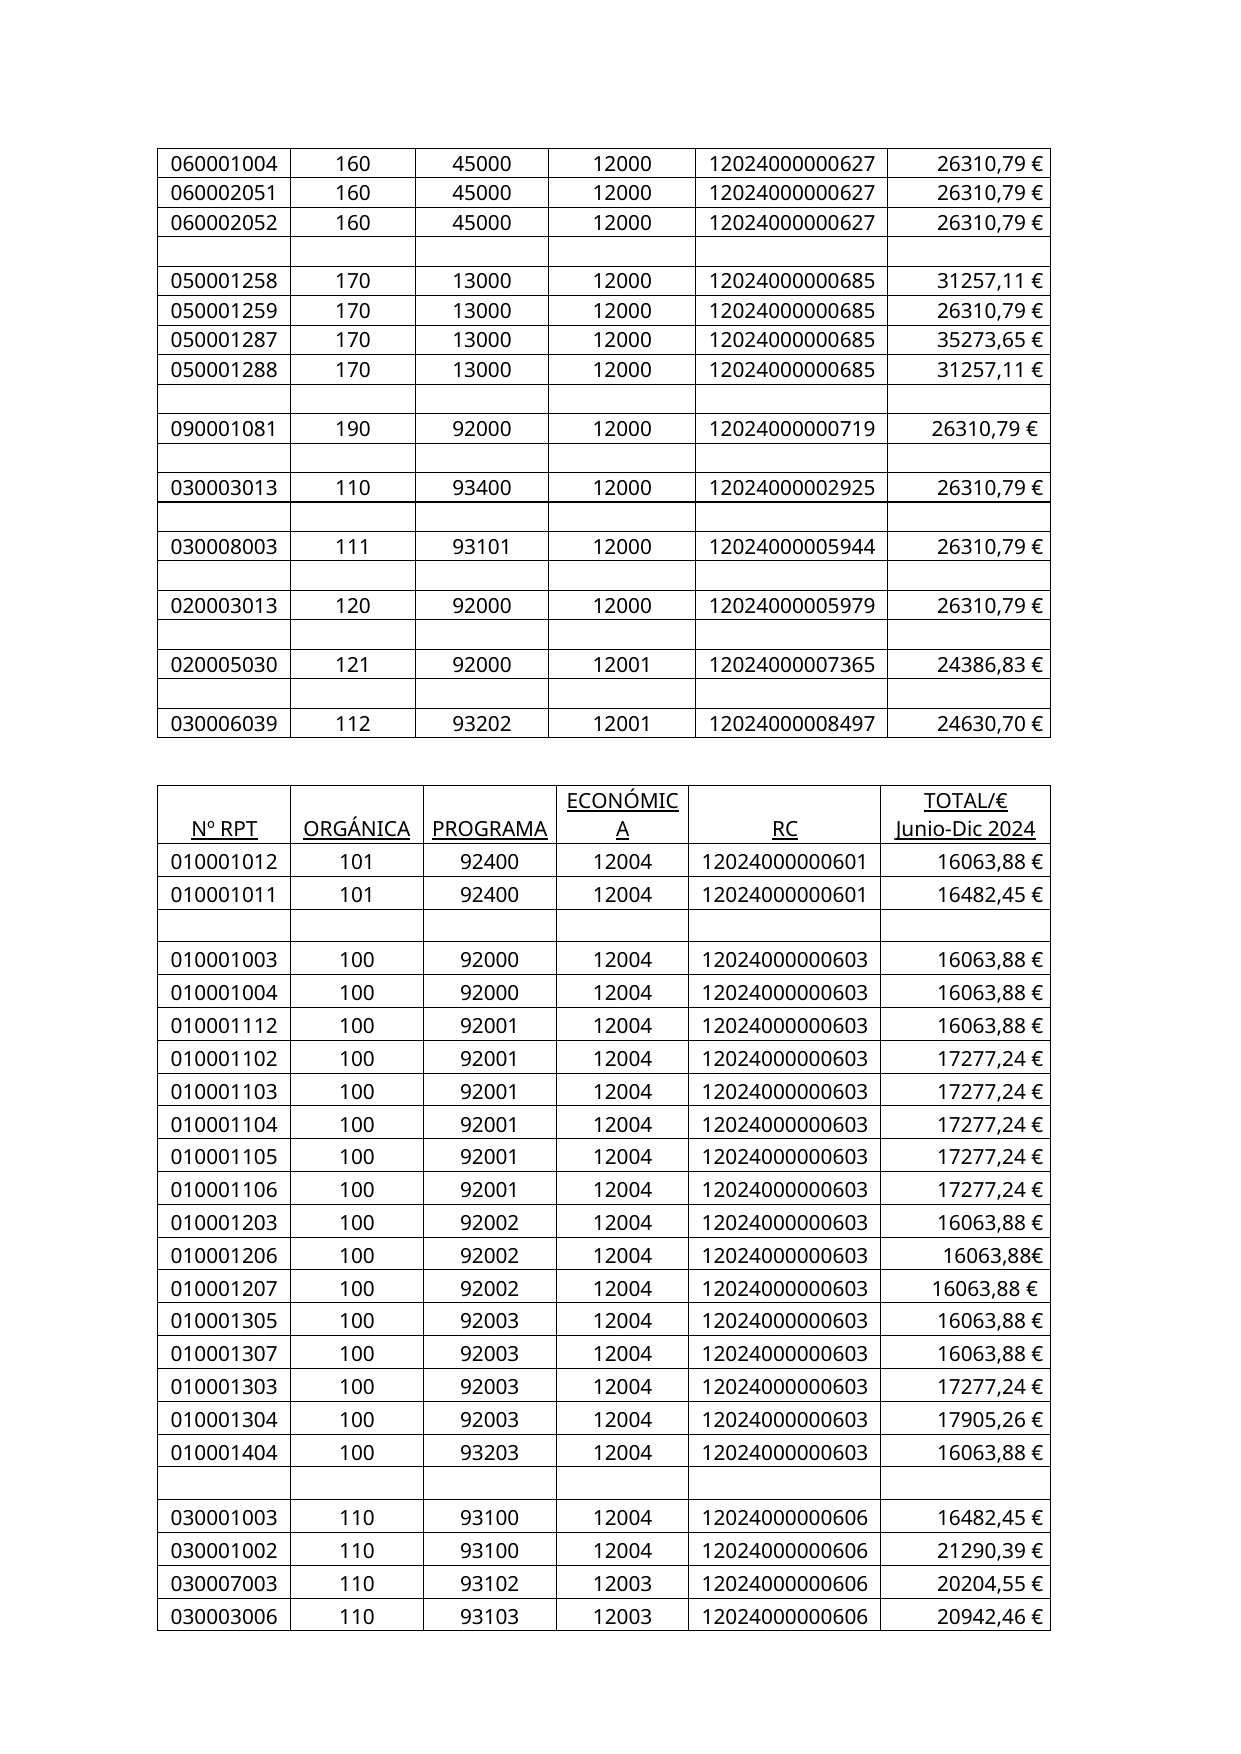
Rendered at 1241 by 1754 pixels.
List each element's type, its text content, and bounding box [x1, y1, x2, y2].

table_cell 12004 [557, 877, 688, 908]
table_cell 010001203 [158, 1205, 290, 1237]
table_cell [557, 910, 688, 941]
table_cell 030003006 [158, 1599, 290, 1630]
table_cell 12004 [557, 1238, 688, 1269]
table_cell 030001002 [158, 1533, 290, 1565]
table_cell 100 [291, 1139, 423, 1171]
table_cell [549, 561, 695, 590]
table_cell [158, 561, 290, 590]
table_cell [696, 237, 887, 266]
table_cell 010001004 [158, 975, 290, 1007]
table_cell 12024000007365 [696, 650, 887, 678]
table_cell 12004 [557, 1533, 688, 1565]
table_cell 92400 [424, 844, 556, 876]
table_cell [888, 679, 1050, 708]
table_cell 93202 [416, 709, 548, 737]
table_cell 030006039 [158, 709, 290, 737]
table_cell 17277,24 € [881, 1369, 1050, 1401]
table_cell 92000 [416, 591, 548, 619]
table_cell [416, 679, 548, 708]
table_cell 12004 [557, 1172, 688, 1204]
table_cell [158, 1467, 290, 1499]
table_cell 12001 [549, 650, 695, 678]
table_cell 12024000000603 [689, 1139, 880, 1171]
table_cell 93100 [424, 1533, 556, 1565]
table_cell 92000 [424, 942, 556, 974]
table_cell 12004 [557, 1435, 688, 1466]
table_cell 050001259 [158, 296, 290, 324]
table_cell 92001 [424, 1008, 556, 1040]
table_cell 92002 [424, 1270, 556, 1302]
table_cell 16063,88 € [881, 1205, 1050, 1237]
table_cell 010001303 [158, 1369, 290, 1401]
table_cell 93400 [416, 473, 548, 501]
table_cell 12024000005944 [696, 532, 887, 560]
table_cell [696, 620, 887, 649]
table_cell 010001106 [158, 1172, 290, 1204]
table_cell 12024000000603 [689, 1402, 880, 1433]
table_cell 050001288 [158, 355, 290, 383]
table_cell 12024000008497 [696, 709, 887, 737]
table_cell 010001104 [158, 1106, 290, 1138]
table_cell 100 [291, 1402, 423, 1433]
table_cell 12024000000603 [689, 1008, 880, 1040]
table_cell 21290,39 € [881, 1533, 1050, 1565]
table_cell 12024000000603 [689, 942, 880, 974]
table_cell 170 [291, 355, 415, 383]
table_cell 12000 [549, 267, 695, 295]
table_cell 100 [291, 975, 423, 1007]
table_cell 060002051 [158, 178, 290, 207]
table_cell 16063,88 € [881, 1435, 1050, 1466]
table_cell 17277,24 € [881, 1074, 1050, 1105]
table_cell [416, 385, 548, 413]
table_cell 26310,79 € [888, 149, 1050, 177]
table_cell 010001103 [158, 1074, 290, 1105]
table_cell 101 [291, 844, 423, 876]
table_cell 010001206 [158, 1238, 290, 1269]
table_cell 12024000000606 [689, 1500, 880, 1532]
table_cell [291, 237, 415, 266]
table_cell 26310,79 € [888, 208, 1050, 236]
table_cell [291, 620, 415, 649]
table_cell 92001 [424, 1106, 556, 1138]
table_cell 26310,79 € [888, 296, 1050, 324]
table_cell [888, 503, 1050, 531]
table_header Nº RPT [158, 786, 290, 843]
table_cell 010001305 [158, 1303, 290, 1335]
table_cell 16063,88 € [881, 1008, 1050, 1040]
table_cell 010001307 [158, 1336, 290, 1368]
table_cell 12024000000606 [689, 1599, 880, 1630]
table_cell 160 [291, 149, 415, 177]
table_cell 16482,45 € [881, 877, 1050, 908]
table_cell 93102 [424, 1566, 556, 1597]
table_cell 101 [291, 877, 423, 908]
table_cell 12000 [549, 149, 695, 177]
table_cell 16482,45 € [881, 1500, 1050, 1532]
table_cell [158, 237, 290, 266]
table_cell 12024000000603 [689, 1336, 880, 1368]
table_cell 120 [291, 591, 415, 619]
table_cell 31257,11 € [888, 267, 1050, 295]
table_cell 100 [291, 1336, 423, 1368]
table_cell 100 [291, 1303, 423, 1335]
table_cell 17277,24 € [881, 1139, 1050, 1171]
table_cell [158, 679, 290, 708]
table_cell 20942,46 € [881, 1599, 1050, 1630]
table_cell 020003013 [158, 591, 290, 619]
table_cell 92001 [424, 1041, 556, 1072]
table_cell [424, 1467, 556, 1499]
table_cell 13000 [416, 355, 548, 383]
table_cell 100 [291, 1205, 423, 1237]
table_cell 20204,55 € [881, 1566, 1050, 1597]
table_cell 16063,88 € [881, 1270, 1050, 1302]
table_cell [291, 910, 423, 941]
table_cell 12024000000627 [696, 208, 887, 236]
table_cell [549, 444, 695, 472]
table_cell 12024000005979 [696, 591, 887, 619]
table_cell [881, 910, 1050, 941]
table_cell 45000 [416, 208, 548, 236]
table_cell 12024000000606 [689, 1533, 880, 1565]
table_cell 16063,88 € [881, 1336, 1050, 1368]
table_cell [696, 679, 887, 708]
table_cell 12024000000685 [696, 296, 887, 324]
table_cell 45000 [416, 149, 548, 177]
table_cell 12024000000603 [689, 1172, 880, 1204]
table_cell [549, 503, 695, 531]
table_cell 12024000000603 [689, 1041, 880, 1072]
table_cell [291, 1467, 423, 1499]
table_cell 110 [291, 1599, 423, 1630]
table_cell 12000 [549, 326, 695, 354]
table_cell 16063,88 € [881, 1303, 1050, 1335]
table_cell 100 [291, 1270, 423, 1302]
table_cell 12003 [557, 1599, 688, 1630]
table_cell 100 [291, 1008, 423, 1040]
table_header RC [689, 786, 880, 843]
table_cell 170 [291, 296, 415, 324]
table_cell [158, 503, 290, 531]
table_cell [416, 503, 548, 531]
table_cell 12004 [557, 942, 688, 974]
table_cell 12004 [557, 1041, 688, 1072]
table_cell 93203 [424, 1435, 556, 1466]
table_cell 12004 [557, 1008, 688, 1040]
table_cell 170 [291, 267, 415, 295]
table_cell 050001287 [158, 326, 290, 354]
table_cell 110 [291, 473, 415, 501]
table_cell [416, 561, 548, 590]
table_cell [696, 561, 887, 590]
table_cell [291, 561, 415, 590]
table_cell 45000 [416, 178, 548, 207]
table_cell 12024000000603 [689, 1270, 880, 1302]
table_cell 35273,65 € [888, 326, 1050, 354]
table_cell 100 [291, 1041, 423, 1072]
table_cell 12001 [549, 709, 695, 737]
table_cell 24386,83 € [888, 650, 1050, 678]
table_cell [291, 503, 415, 531]
table_cell 17277,24 € [881, 1172, 1050, 1204]
table_cell 12003 [557, 1566, 688, 1597]
table_cell 100 [291, 1074, 423, 1105]
table_cell [158, 385, 290, 413]
table_cell 12000 [549, 296, 695, 324]
table_cell 13000 [416, 326, 548, 354]
table_cell [549, 620, 695, 649]
table_cell 110 [291, 1566, 423, 1597]
table_cell [291, 385, 415, 413]
table_cell [888, 620, 1050, 649]
table_cell 93101 [416, 532, 548, 560]
table_cell 160 [291, 208, 415, 236]
table_cell 26310,79 € [888, 473, 1050, 501]
table_cell [158, 910, 290, 941]
table_cell 12024000000719 [696, 414, 887, 442]
table_cell 100 [291, 942, 423, 974]
table_cell [689, 1467, 880, 1499]
table_cell 12024000000603 [689, 1303, 880, 1335]
table_cell 12000 [549, 532, 695, 560]
table_cell 12024000000685 [696, 326, 887, 354]
table_cell 112 [291, 709, 415, 737]
table_cell [424, 910, 556, 941]
table_cell 26310,79 € [888, 591, 1050, 619]
table_header PROGRAMA [424, 786, 556, 843]
table_cell 010001102 [158, 1041, 290, 1072]
table_cell 020005030 [158, 650, 290, 678]
table_cell 92003 [424, 1336, 556, 1368]
table_cell [549, 237, 695, 266]
table_cell 17277,24 € [881, 1106, 1050, 1138]
table_cell 050001258 [158, 267, 290, 295]
table_cell 12004 [557, 1500, 688, 1532]
table_cell [888, 561, 1050, 590]
table_cell 12004 [557, 1270, 688, 1302]
table_cell 92003 [424, 1369, 556, 1401]
table_cell 17905,26 € [881, 1402, 1050, 1433]
table_cell 100 [291, 1435, 423, 1466]
table_cell 111 [291, 532, 415, 560]
table_cell [696, 503, 887, 531]
table_cell 92002 [424, 1238, 556, 1269]
table_cell 31257,11 € [888, 355, 1050, 383]
table_cell [291, 444, 415, 472]
table_cell 13000 [416, 267, 548, 295]
table_cell 16063,88€ [881, 1238, 1050, 1269]
table_cell 12024000000603 [689, 1205, 880, 1237]
table_cell 26310,79 € [888, 178, 1050, 207]
table_cell [416, 620, 548, 649]
table_cell [696, 385, 887, 413]
table_header ORGÁNICA [291, 786, 423, 843]
table_cell [557, 1467, 688, 1499]
table_cell [888, 385, 1050, 413]
table_cell 92003 [424, 1402, 556, 1433]
table_cell [416, 444, 548, 472]
table_cell 92001 [424, 1074, 556, 1105]
table_cell 12024000000603 [689, 1074, 880, 1105]
table_cell 12004 [557, 1303, 688, 1335]
table_cell 92001 [424, 1172, 556, 1204]
table_cell 100 [291, 1238, 423, 1269]
table_cell 24630,70 € [888, 709, 1050, 737]
table_cell 010001011 [158, 877, 290, 908]
table_cell 110 [291, 1533, 423, 1565]
table_cell 92000 [424, 975, 556, 1007]
table_cell 16063,88 € [881, 942, 1050, 974]
table_cell [291, 679, 415, 708]
table_cell 110 [291, 1500, 423, 1532]
table_cell 12004 [557, 1369, 688, 1401]
table_cell 12024000000603 [689, 975, 880, 1007]
table_cell 12004 [557, 1402, 688, 1433]
table_header ECONÓMICA [557, 786, 688, 843]
table_cell 060001004 [158, 149, 290, 177]
table_cell 92001 [424, 1139, 556, 1171]
table_cell 12000 [549, 178, 695, 207]
table_cell 26310,79 € [888, 414, 1050, 442]
table_cell 030003013 [158, 473, 290, 501]
table_cell 13000 [416, 296, 548, 324]
table_cell 12000 [549, 208, 695, 236]
table_cell 010001012 [158, 844, 290, 876]
table_cell 100 [291, 1172, 423, 1204]
table_cell 12024000000627 [696, 149, 887, 177]
table_cell 16063,88 € [881, 975, 1050, 1007]
table_cell [158, 444, 290, 472]
table_cell 12004 [557, 1074, 688, 1105]
table_cell 010001404 [158, 1435, 290, 1466]
table_cell 93103 [424, 1599, 556, 1630]
table_cell 12024000000603 [689, 1106, 880, 1138]
table_cell 92002 [424, 1205, 556, 1237]
table_cell 121 [291, 650, 415, 678]
table_cell 92000 [416, 650, 548, 678]
table_cell 010001105 [158, 1139, 290, 1171]
table_cell 92000 [416, 414, 548, 442]
table_cell 12024000000603 [689, 1435, 880, 1466]
table_cell 12024000000601 [689, 877, 880, 908]
table_cell 030001003 [158, 1500, 290, 1532]
table_cell 92003 [424, 1303, 556, 1335]
table_cell [549, 679, 695, 708]
table_cell 12004 [557, 1205, 688, 1237]
table_cell 100 [291, 1369, 423, 1401]
table_cell 12000 [549, 414, 695, 442]
table_cell 030007003 [158, 1566, 290, 1597]
table_cell 100 [291, 1106, 423, 1138]
table_cell 12024000000601 [689, 844, 880, 876]
table_cell 12024000000685 [696, 267, 887, 295]
table_cell 030008003 [158, 532, 290, 560]
table_cell 160 [291, 178, 415, 207]
table_cell 12024000000603 [689, 1238, 880, 1269]
table_cell 12000 [549, 473, 695, 501]
table_cell 010001304 [158, 1402, 290, 1433]
table_header TOTAL/€ Junio-Dic 2024 [881, 786, 1050, 843]
table_cell 190 [291, 414, 415, 442]
table_cell 12024000000685 [696, 355, 887, 383]
table_cell 92400 [424, 877, 556, 908]
table_cell 010001207 [158, 1270, 290, 1302]
table_cell 12024000000606 [689, 1566, 880, 1597]
table_cell 060002052 [158, 208, 290, 236]
table_cell [696, 444, 887, 472]
table_cell 12004 [557, 975, 688, 1007]
table_cell [416, 237, 548, 266]
table_cell 12004 [557, 1139, 688, 1171]
table_cell [689, 910, 880, 941]
table_cell 12024000000603 [689, 1369, 880, 1401]
table_cell 12004 [557, 1336, 688, 1368]
table_cell 170 [291, 326, 415, 354]
table_cell 93100 [424, 1500, 556, 1532]
table_cell 26310,79 € [888, 532, 1050, 560]
table_cell 12004 [557, 1106, 688, 1138]
table_cell 010001003 [158, 942, 290, 974]
table_cell 12024000002925 [696, 473, 887, 501]
table_cell [158, 620, 290, 649]
table_cell [888, 444, 1050, 472]
table_cell 12004 [557, 844, 688, 876]
table_cell 010001112 [158, 1008, 290, 1040]
table_cell 12000 [549, 591, 695, 619]
table_cell [881, 1467, 1050, 1499]
table_cell 090001081 [158, 414, 290, 442]
table_cell 12024000000627 [696, 178, 887, 207]
table_cell [549, 385, 695, 413]
table_cell 12000 [549, 355, 695, 383]
table_cell 17277,24 € [881, 1041, 1050, 1072]
table_cell [888, 237, 1050, 266]
table_cell 16063,88 € [881, 844, 1050, 876]
